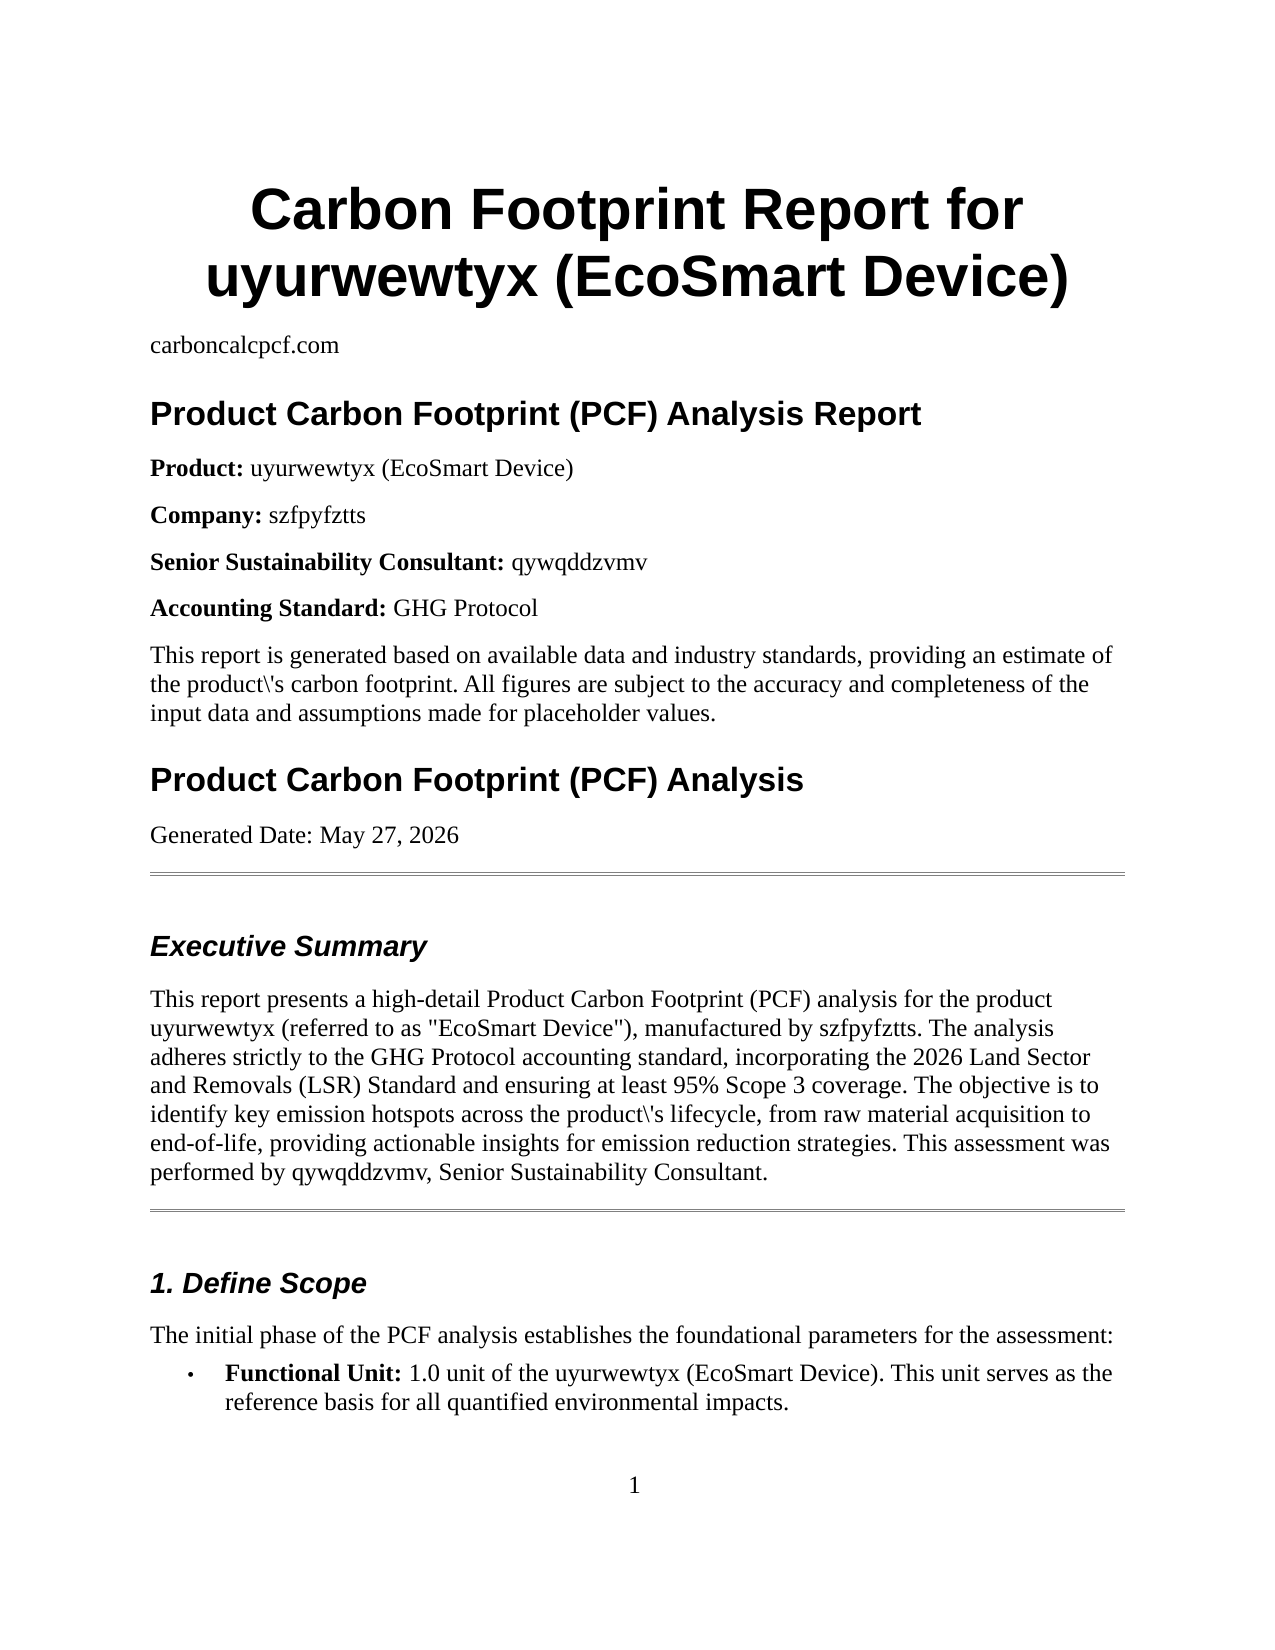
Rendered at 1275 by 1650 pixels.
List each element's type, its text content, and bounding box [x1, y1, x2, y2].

subtitle Product Carbon Footprint (PCF) Analysis Report [150, 393, 1125, 432]
title Carbon Footprint Report for uyurwewtyx (EcoSmart Device) [150, 175, 1125, 309]
subtitle Executive Summary [150, 929, 1125, 963]
list Functional Unit: 1.0 unit of the uyurwewtyx (EcoSmart Device). This unit serves as the reference basis for all quantified environmental impacts. [187, 1358, 1125, 1416]
text This report presents a high-detail Product Carbon Footprint (PCF) analysis for the product uyurwewtyx (referred to as "EcoSmart Device"), manufactured by szfpyfztts. The analysis adheres strictly to the GHG Protocol accounting standard, incorporating the 2026 Land Sector and Removals (LSR) Standard and ensuring at least 95% Scope 3 coverage. The objective is to identify key emission hotspots across the product\'s lifecycle, from raw material acquisition to end-of-life, providing actionable insights for emission reduction strategies. This assessment was performed by qywqddzvmv, Senior Sustainability Consultant. [150, 984, 1125, 1186]
subtitle Product Carbon Footprint (PCF) Analysis [150, 760, 1125, 799]
text Product: uyurwewtyx (EcoSmart Device) [150, 453, 1125, 482]
text carboncalcpcf.com [150, 331, 1125, 359]
text This report is generated based on available data and industry standards, providing an estimate of the product\'s carbon footprint. All figures are subject to the accuracy and completeness of the input data and assumptions made for placeholder values. [150, 640, 1125, 726]
text Generated Date: May 27, 2026 [150, 820, 1125, 849]
text Senior Sustainability Consultant: qywqddzvmv [150, 547, 1125, 576]
text Accounting Standard: GHG Protocol [150, 593, 1125, 622]
text Company: szfpyfztts [150, 500, 1125, 529]
subtitle 1. Define Scope [150, 1266, 1125, 1299]
text The initial phase of the PCF analysis establishes the foundational parameters for the assessment: [150, 1321, 1125, 1349]
